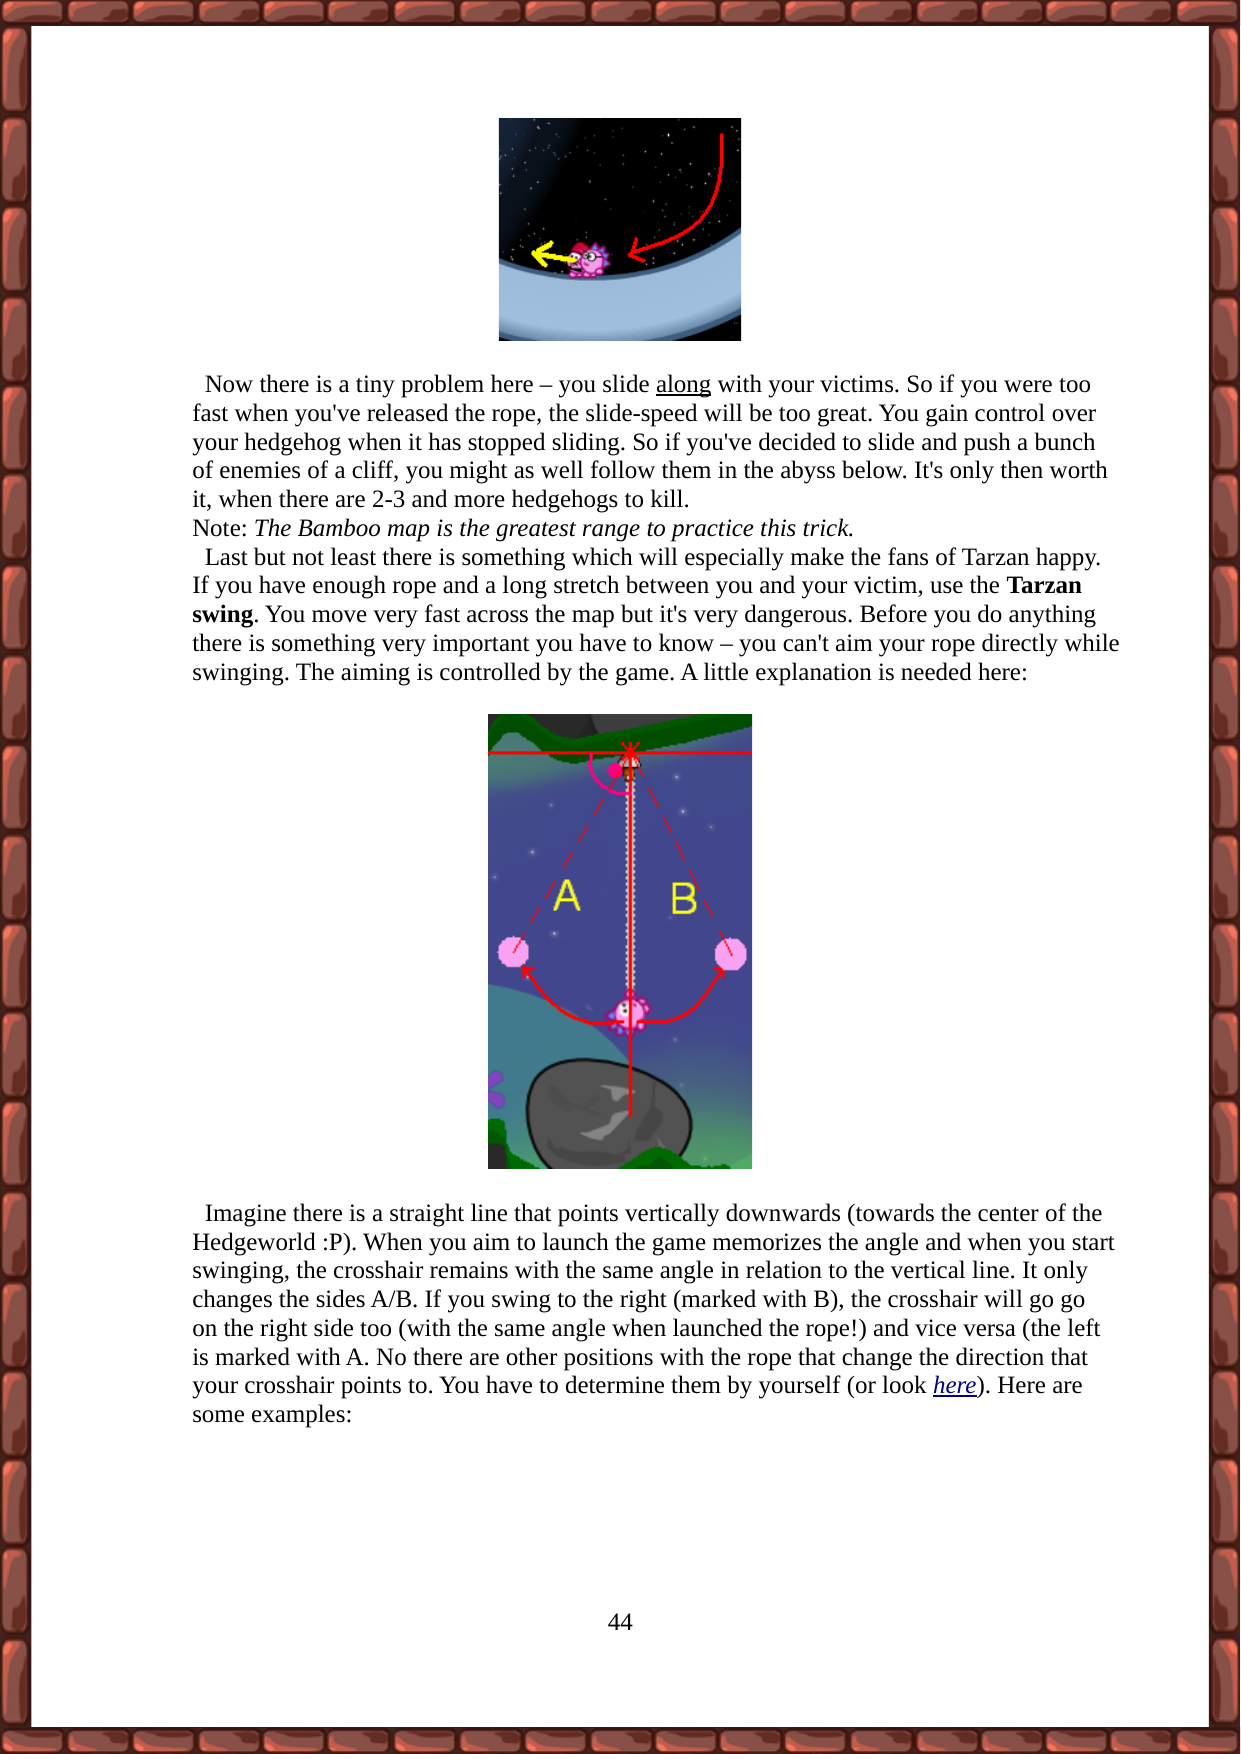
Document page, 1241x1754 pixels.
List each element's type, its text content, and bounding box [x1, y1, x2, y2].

text Note: The Bamboo map is the greatest range to practice this trick. [118, 513, 1122, 542]
text If you have enough rope and a long stretch between you and your victim, use the Tarzan swing. You move very fast across the map but it's very dangerous. Before you do anything there is something very important you have to know – you can't aim your rope directly while swinging. The aiming is controlled by the game. A little explanation is needed here: [118, 571, 1122, 686]
text Imagine there is a straight line that points vertically downwards (towards the center of the Hedgeworld :P). When you aim to launch the game memorizes the angle and when you start swinging, the crosshair remains with the same angle in relation to the vertical line. It only changes the sides A/B. If you swing to the right (marked with B), the crosshair will go go on the right side too (with the same angle when launched the rope!) and vice versa (the left is marked with A. No there are other positions with the rope that change the direction that your crosshair points to. You have to determine them by yourself (or look here). Here are some examples: [118, 1198, 1122, 1428]
text Now there is a tiny problem here – you slide along with your victims. So if you were too fast when you've released the rope, the slide-speed will be too great. You gain control over your hedgehog when it has stopped sliding. So if you've decided to slide and push a bunch of enemies of a cliff, you might as well follow them in the abyss below. It's only then worth it, when there are 2-3 and more hedgehogs to kill. [118, 369, 1122, 513]
text Last but not least there is something which will especially make the fans of Tarzan happy. [118, 542, 1122, 571]
picture [0, 0, 1241, 1754]
